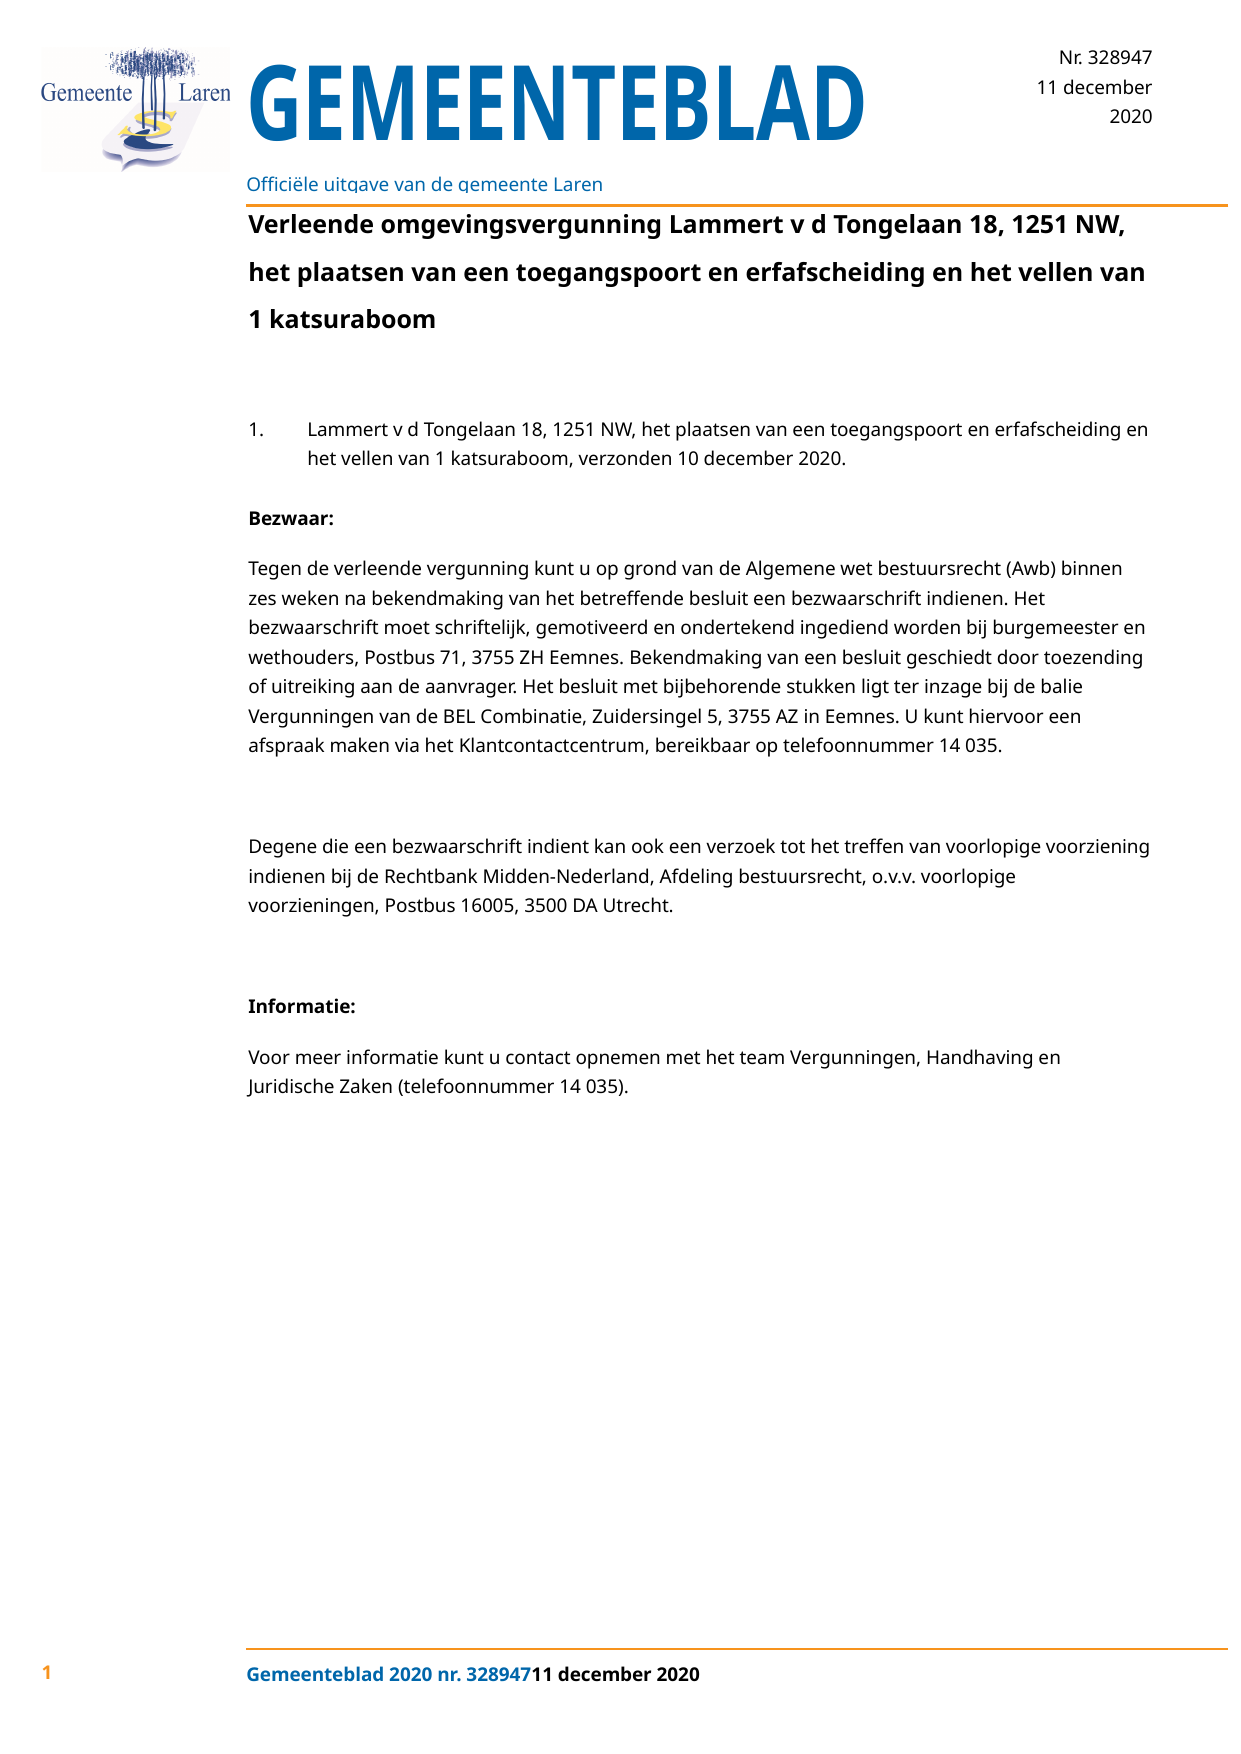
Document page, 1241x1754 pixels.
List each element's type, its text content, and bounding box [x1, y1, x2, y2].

text Informatie: [248, 993, 1152, 1019]
text Tegen de verleende vergunning kunt u op grond van de Algemene wet bestuursrecht (Awb) binnen zes weken na bekendmaking van het betreffende besluit een bezwaarschrift indienen. Het bezwaarschrift moet schriftelijk, gemotiveerd en ondertekend ingediend worden bij burgemeester en wethouders, Postbus 71, 3755 ZH Eemnes. Bekendmaking van een besluit geschiedt door toezending of uitreiking aan de aanvrager. Het besluit met bijbehorende stukken ligt ter inzage bij de balie Vergunningen van de BEL Combinatie, Zuidersingel 5, 3755 AZ in Eemnes. U kunt hiervoor een afspraak maken via het Klantcontactcentrum, bereikbaar op telefoonnummer 14 035. [248, 555, 1152, 758]
text Bezwaar: [248, 505, 1152, 530]
text Voor meer informatie kunt u contact opnemen met het team Vergunningen, Handhaving en Juridische Zaken (telefoonnummer 14 035). [248, 1044, 1152, 1099]
text Verleende omgevingsvergunning Lammert v d Tongelaan 18, 1251 NW, het plaatsen van een toegangspoort en erfafscheiding en het vellen van 1 katsuraboom [248, 207, 1152, 336]
text Degene die een bezwaarschrift indient kan ook een verzoek tot het treffen van voorlopige voorziening indienen bij de Rechtbank Midden-Nederland, Afdeling bestuursrecht, o.v.v. voorlopige voorzieningen, Postbus 16005, 3500 DA Utrecht. [248, 833, 1152, 918]
picture [41, 47, 231, 172]
list Lammert v d Tongelaan 18, 1251 NW, het plaatsen van een toegangspoort en erfafscheiding en het vellen van 1 katsuraboom, verzonden 10 december 2020. [248, 416, 1152, 471]
